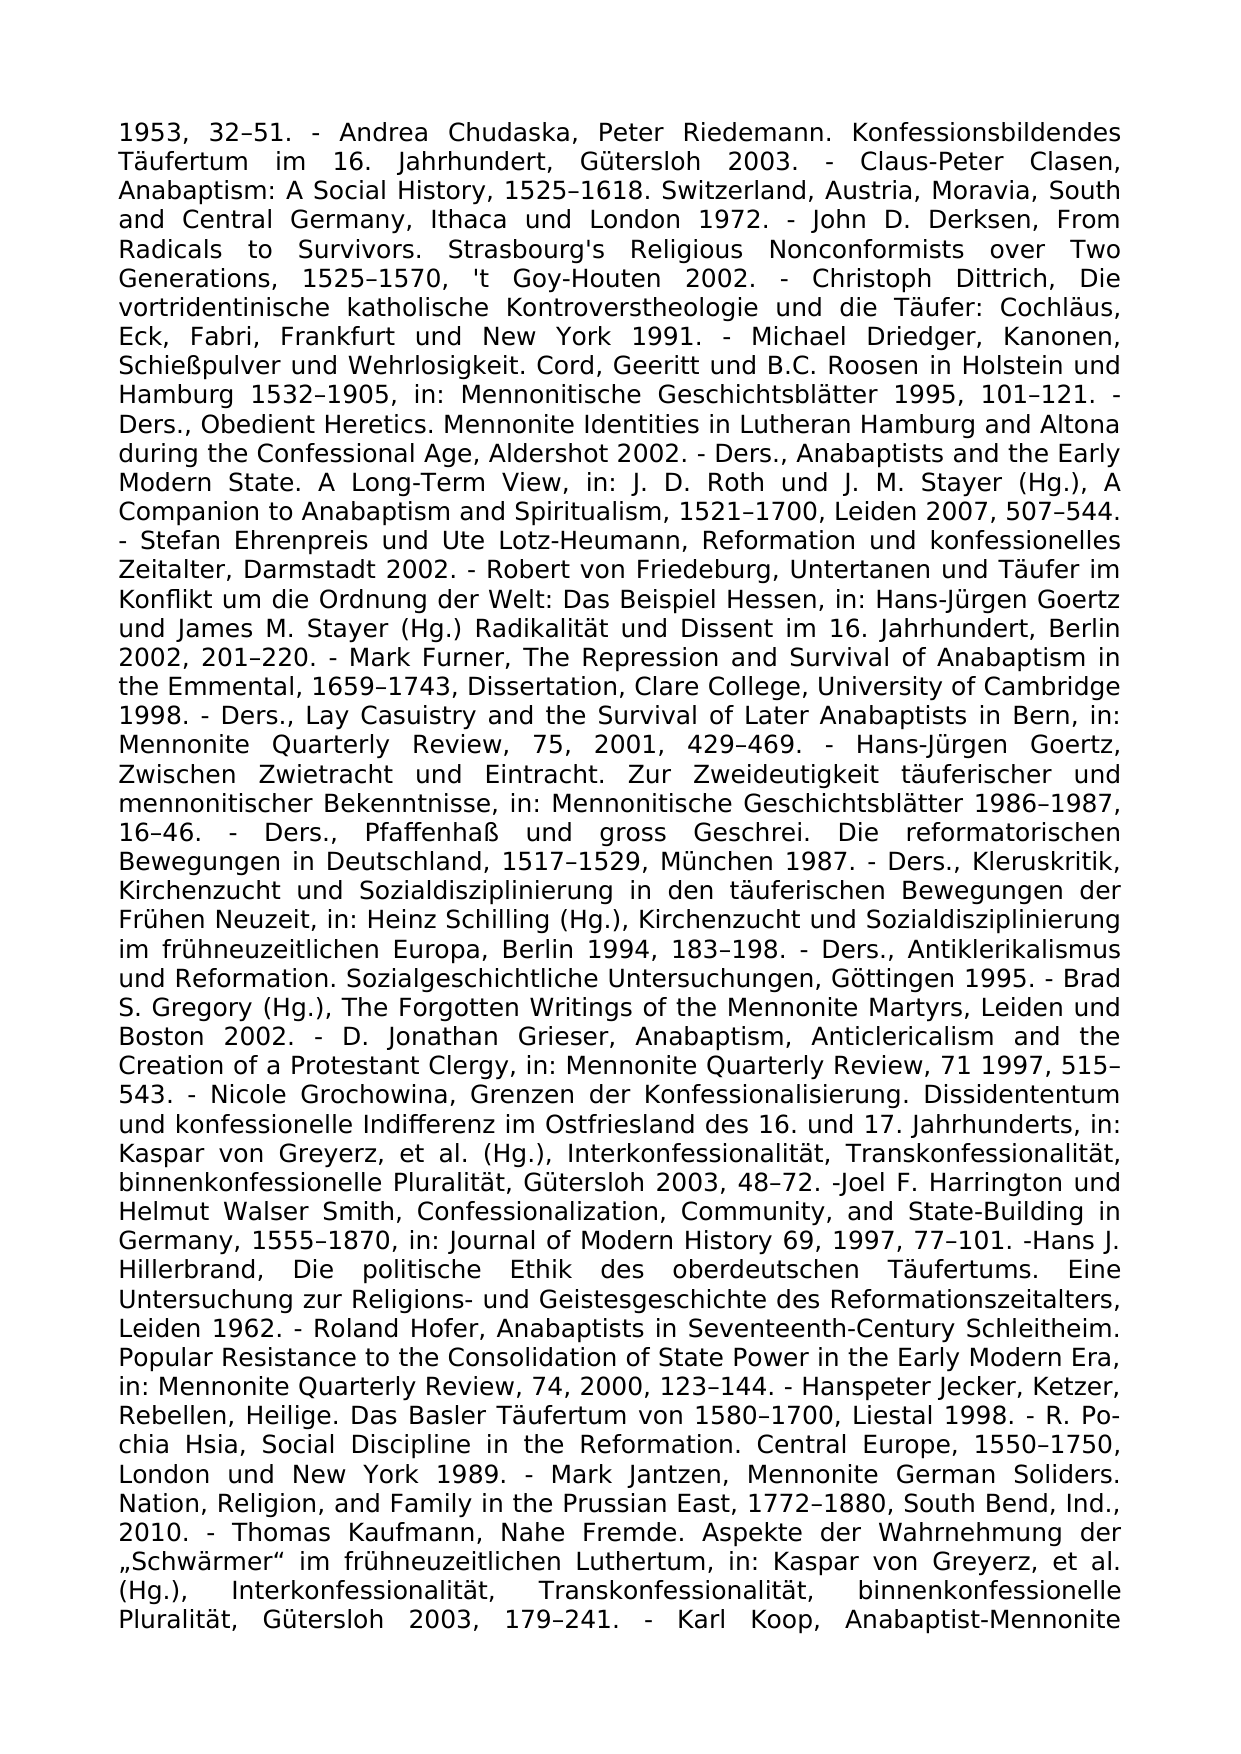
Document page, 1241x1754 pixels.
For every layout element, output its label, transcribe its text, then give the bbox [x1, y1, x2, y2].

text 1953, 32–51. - Andrea Chudaska, Peter Riedemann. Konfessionsbildendes Täufertum im 16. Jahrhundert, Gütersloh 2003. - Claus-Peter Clasen, Anabaptism: A Social History, 1525–1618. Switzerland, Austria, Moravia, South and Central Germany, Ithaca und London 1972. - John D. Derksen, From Radicals to Survivors. Strasbourg's Religious Nonconformists over Two Generations, 1525–1570, 't Goy-Houten 2002. - Christoph Dittrich, Die vortridentinische katholische Kontroverstheologie und die Täufer: Cochläus, Eck, Fabri, Frankfurt und New York 1991. - Michael Driedger, Kanonen, Schießpulver und Wehrlosigkeit. Cord, Geeritt und B.C. Roosen in Holstein und Hamburg 1532–1905, in: Mennonitische Geschichtsblätter 1995, 101–121. - Ders., Obedient Heretics. Mennonite Identities in Lutheran Hamburg and Altona during the Confessional Age, Aldershot 2002. - Ders., Anabaptists and the Early Modern State. A Long-Term View, in: J. D. Roth und J. M. Stayer (Hg.), A Companion to Anabaptism and Spiritualism, 1521–1700, Leiden 2007, 507–544. - Stefan Ehrenpreis und Ute Lotz-Heumann, Reformation und konfessionelles Zeitalter, Darmstadt 2002. - Robert von Friedeburg, Untertanen und Täufer im Konflikt um die Ordnung der Welt: Das Beispiel Hessen, in: Hans-Jürgen Goertz und James M. Stayer (Hg.) Radikalität und Dissent im 16. Jahrhundert, Berlin 2002, 201–220. - Mark Furner, The Repression and Survival of Anabaptism in the Emmental, 1659–1743, Dissertation, Clare College, University of Cambridge 1998. - Ders., Lay Casuistry and the Survival of Later Anabaptists in Bern, in: Mennonite Quarterly Review, 75, 2001, 429–469. - Hans-Jürgen Goertz, Zwischen Zwietracht und Eintracht. Zur Zweideutigkeit täuferischer und mennonitischer Bekenntnisse, in: Mennonitische Geschichtsblätter 1986–1987, 16–46. - Ders., Pfaffenhaß und gross Geschrei. Die reformatorischen Bewegungen in Deutschland, 1517–1529, München 1987. - Ders., Kleruskritik, Kirchenzucht und Sozialdisziplinierung in den täuferischen Bewegungen der Frühen Neuzeit, in: Heinz Schilling (Hg.), Kirchenzucht und Sozialdisziplinierung im frühneuzeitlichen Europa, Berlin 1994, 183–198. - Ders., Antiklerikalismus und Reformation. Sozialgeschichtliche Untersuchungen, Göttingen 1995. - Brad S. Gregory (Hg.), The Forgotten Writings of the Mennonite Martyrs, Leiden und Boston 2002. - D. Jonathan Grieser, Anabaptism, Anticlericalism and the Creation of a Protestant Clergy, in: Mennonite Quarterly Review, 71 1997, 515–543. - Nicole Grochowina, Grenzen der Konfessionalisierung. Dissidententum und konfessionelle Indifferenz im Ostfriesland des 16. und 17. Jahrhunderts, in: Kaspar von Greyerz, et al. (Hg.), Interkonfessionalität, Transkonfessionalität, binnenkonfessionelle Pluralität, Gütersloh 2003, 48–72. -Joel F. Harrington und Helmut Walser Smith, Confessionalization, Community, and State-Building in Germany, 1555–1870, in: Journal of Modern History 69, 1997, 77–101. -Hans J. Hillerbrand, Die politische Ethik des oberdeutschen Täufertums. Eine Untersuchung zur Religions- und Geistesgeschichte des Reformationszeitalters, Leiden 1962. - Roland Hofer, Anabaptists in Seventeenth-Century Schleitheim. Popular Resistance to the Consolidation of State Power in the Early Modern Era, in: Mennonite Quarterly Review, 74, 2000, 123–144. - Hanspeter Jecker, Ketzer, Rebellen, Heilige. Das Basler Täufertum von 1580–1700, Liestal 1998. - R. Po-chia Hsia, Social Discipline in the Reformation. Central Europe, 1550–1750, London und New York 1989. - Mark Jantzen, Mennonite German Soliders. Nation, Religion, and Family in the Prussian East, 1772–1880, South Bend, Ind., 2010. - Thomas Kaufmann, Nahe Fremde. Aspekte der Wahrnehmung der „Schwärmer“ im frühneuzeitlichen Luthertum, in: Kaspar von Greyerz, et al. (Hg.), Interkonfessionalität, Transkonfessionalität, binnenkonfessionelle Pluralität, Gütersloh 2003, 179–241. - Karl Koop, Anabaptist-Mennonite [118, 118, 1122, 1635]
